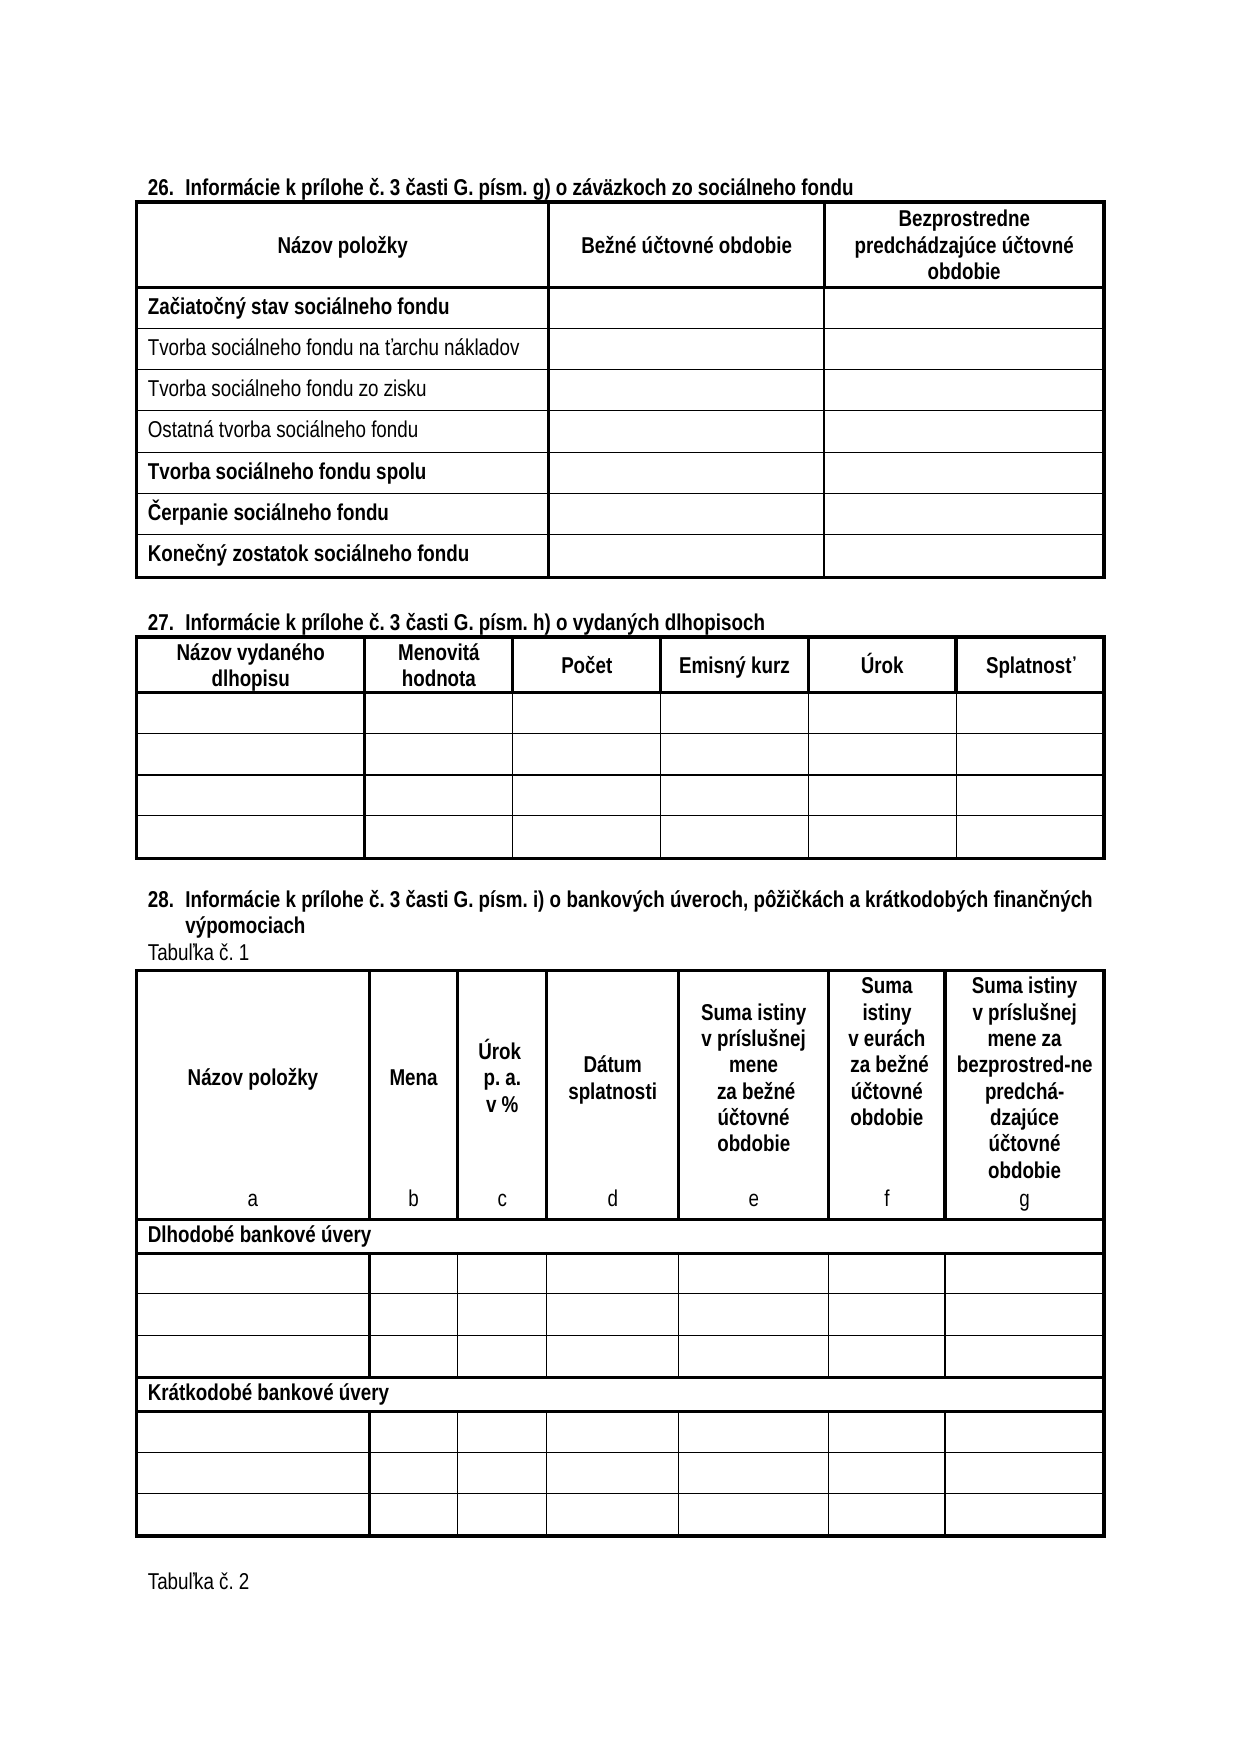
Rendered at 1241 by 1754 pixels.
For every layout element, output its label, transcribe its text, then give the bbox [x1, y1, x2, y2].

table_cell Tvorba sociálneho fondu zo zisku [138, 370, 547, 410]
table_cell e [680, 1183, 827, 1217]
title Informácie k prílohe č. 3 časti G. písm. i) o bankových úveroch, pôžičkách a krátkodobých finančných výpomociach [148, 886, 1093, 939]
table_cell [661, 776, 808, 815]
table_header Úrok [810, 639, 954, 691]
table_cell [946, 1255, 1102, 1293]
table_cell [513, 816, 660, 857]
table_cell [679, 1336, 828, 1376]
table_header Dátum splatnosti [548, 972, 677, 1183]
table_cell [547, 1336, 678, 1376]
table_header Suma istiny v príslušnej mene za bežné účtovné obdobie [680, 972, 827, 1183]
table_header Splatnosť [958, 639, 1102, 691]
table_cell [550, 494, 823, 534]
table_cell [366, 694, 512, 733]
table_cell [825, 411, 1102, 452]
table_cell [825, 494, 1102, 534]
table_cell [957, 694, 1102, 733]
table_cell [829, 1494, 944, 1534]
table_cell [946, 1494, 1102, 1534]
table_cell [679, 1255, 828, 1293]
table_cell d [548, 1183, 677, 1217]
table_header Názov vydaného dlhopisu [138, 639, 363, 691]
table_cell [550, 535, 823, 576]
table_cell [946, 1294, 1102, 1334]
table_cell [679, 1413, 828, 1452]
text Tabuľka č. 1 [148, 939, 1093, 965]
table_cell Tvorba sociálneho fondu na ťarchu nákladov [138, 329, 547, 369]
table_cell [809, 816, 956, 857]
table_cell [825, 329, 1102, 369]
table_cell [371, 1255, 457, 1293]
table_cell [957, 734, 1102, 774]
table_cell [679, 1294, 828, 1334]
table_cell [547, 1494, 678, 1534]
table_cell [138, 694, 363, 733]
table_cell [809, 776, 956, 815]
table_cell Čerpanie sociálneho fondu [138, 494, 547, 534]
table_cell [138, 1336, 368, 1376]
table_cell [138, 1413, 368, 1452]
table_cell [550, 329, 823, 369]
table_cell [957, 776, 1102, 815]
table_cell [513, 776, 660, 815]
table_cell [371, 1336, 457, 1376]
table_cell [138, 816, 363, 857]
table_cell [138, 1294, 368, 1334]
table_cell [946, 1413, 1102, 1452]
table_header Suma istiny v príslušnej mene za bezprostred-ne predchá-dzajúce účtovné obdobie [947, 972, 1102, 1183]
table_cell [550, 453, 823, 493]
table_cell [825, 370, 1102, 410]
table_header Počet [514, 639, 659, 691]
table_cell [366, 734, 512, 774]
table_cell [458, 1255, 546, 1293]
table_cell Konečný zostatok sociálneho fondu [138, 535, 547, 576]
text Tabuľka č. 2 [148, 1568, 1093, 1594]
table_cell [547, 1255, 678, 1293]
table_cell [661, 694, 808, 733]
table_cell [371, 1413, 457, 1452]
table_header Úrok p. a. v % [459, 972, 545, 1183]
table_cell Krátkodobé bankové úvery [138, 1379, 1102, 1410]
table_cell a [138, 1183, 368, 1217]
table_cell [550, 289, 823, 328]
table_cell [371, 1494, 457, 1534]
table_cell [809, 694, 956, 733]
table_cell [957, 816, 1102, 857]
table_cell Tvorba sociálneho fondu spolu [138, 453, 547, 493]
table_cell [661, 734, 808, 774]
table_cell [946, 1336, 1102, 1376]
table_cell [371, 1294, 457, 1334]
table_cell [138, 734, 363, 774]
table_cell b [371, 1183, 456, 1217]
table_cell [458, 1336, 546, 1376]
table_header Suma istiny v eurách za bežné účtovné obdobie [830, 972, 943, 1183]
table_cell [679, 1494, 828, 1534]
table_cell [138, 1453, 368, 1493]
title Informácie k prílohe č. 3 časti G. písm. h) o vydaných dlhopisoch [148, 609, 1093, 635]
table_header Mena [371, 972, 456, 1183]
table_cell [513, 734, 660, 774]
table_cell Ostatná tvorba sociálneho fondu [138, 411, 547, 452]
table_cell [513, 694, 660, 733]
table_cell [550, 370, 823, 410]
table_cell [458, 1413, 546, 1452]
table_cell [550, 411, 823, 452]
table_cell [366, 816, 512, 857]
table_header Názov položky [138, 972, 368, 1183]
table_cell f [830, 1183, 943, 1217]
table_header Bežné účtovné obdobie [550, 204, 823, 286]
table_cell [366, 776, 512, 815]
table_cell [458, 1494, 546, 1534]
table_cell [829, 1294, 944, 1334]
table_cell [829, 1255, 944, 1293]
table_cell [829, 1336, 944, 1376]
table_cell [371, 1453, 457, 1493]
table_cell [946, 1453, 1102, 1493]
table_cell [825, 289, 1102, 328]
table_cell [458, 1294, 546, 1334]
table_cell c [459, 1183, 545, 1217]
table_cell g [947, 1183, 1102, 1217]
table_cell [138, 1255, 368, 1293]
table_header Názov položky [138, 204, 547, 286]
table_cell [679, 1453, 828, 1493]
table_cell [809, 734, 956, 774]
table_cell [661, 816, 808, 857]
table_cell [825, 535, 1102, 576]
table_header Emisný kurz [662, 639, 807, 691]
table_cell [547, 1453, 678, 1493]
table_cell [829, 1453, 944, 1493]
table_header Bezprostredne predchádzajúce účtovné obdobie [826, 204, 1102, 286]
title Informácie k prílohe č. 3 časti G. písm. g) o záväzkoch zo sociálneho fondu [148, 174, 1093, 200]
table_header Menovitá hodnota [366, 639, 511, 691]
table_cell [547, 1413, 678, 1452]
table_cell [138, 1494, 368, 1534]
table_cell [547, 1294, 678, 1334]
table_cell [829, 1413, 944, 1452]
table_cell [825, 453, 1102, 493]
table_cell Dlhodobé bankové úvery [138, 1221, 1102, 1252]
table_cell Začiatočný stav sociálneho fondu [138, 289, 547, 328]
table_cell [138, 776, 363, 815]
table_cell [458, 1453, 546, 1493]
